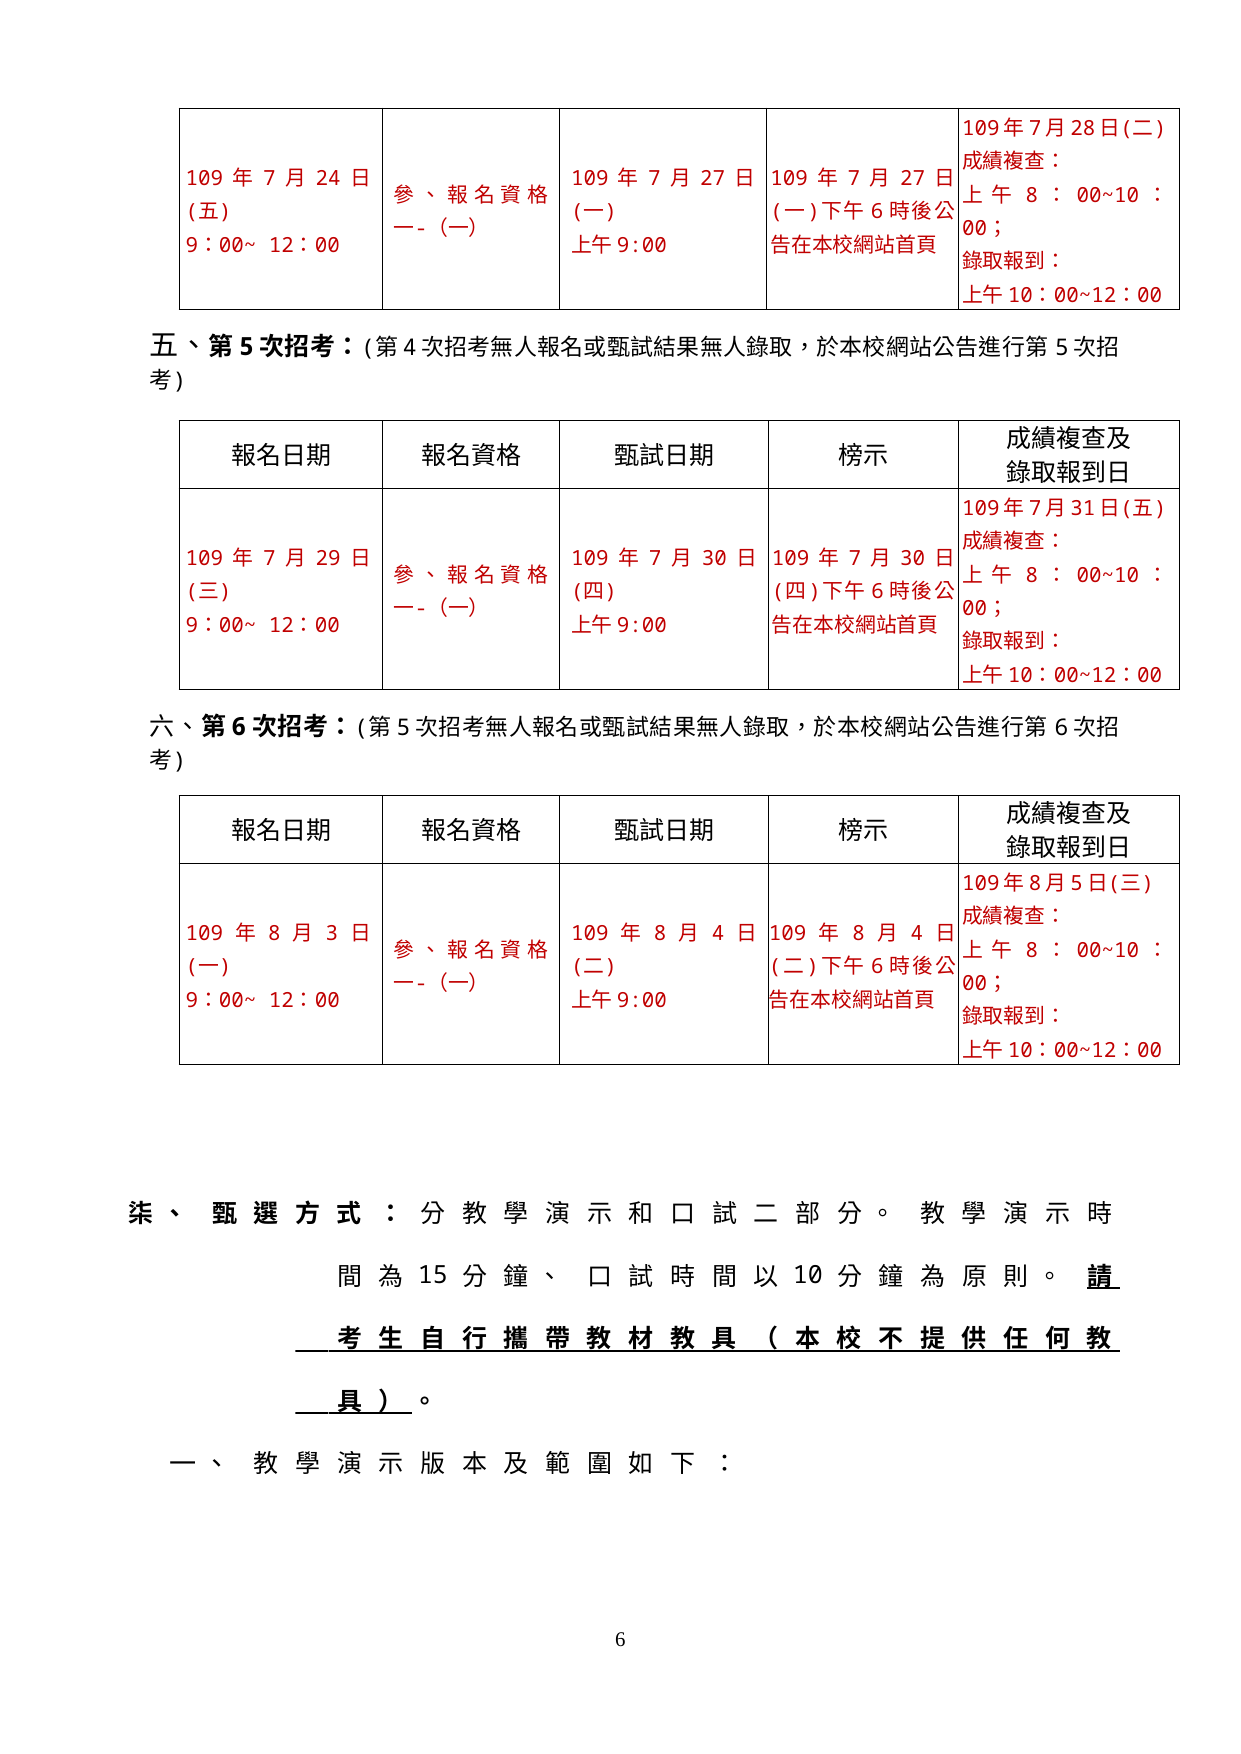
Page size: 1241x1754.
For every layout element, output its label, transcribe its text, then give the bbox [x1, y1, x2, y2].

table_cell 109年8月3日(一) 9：00~ 12：00 [180, 864, 382, 1064]
table_cell 109年7月27日(一)下午6時後公告在本校網站首頁 [767, 109, 958, 309]
table_cell 109年7月30日(四)下午6時後公告在本校網站首頁 [769, 489, 958, 689]
text 柒、甄選方式：分教學演示和口試二部分。教學演示時間為15分鐘、口試時間以10分鐘為原則。請考生自行攜帶教材教具（本校不提供任何教具）。 [120, 1170, 1120, 1420]
table_header 榜示 [769, 796, 958, 863]
table_cell 參、報名資格一-（一） [383, 109, 559, 309]
table_header 成績複查及 錄取報到日 [959, 796, 1179, 863]
table_cell 109年7月30日(四) 上午9:00 [560, 489, 768, 689]
table_header 報名日期 [180, 421, 382, 488]
table_cell 109年7月28日(二) 成績複查： 上午8：00~10：00； 錄取報到： 上午10：00~12：00 [959, 109, 1179, 309]
table_header 報名日期 [180, 796, 382, 863]
table_cell 109年7月31日(五) 成績複查： 上午8：00~10：00； 錄取報到： 上午10：00~12：00 [959, 489, 1179, 689]
table_cell 109年7月29日(三) 9：00~ 12：00 [180, 489, 382, 689]
text 五、第5次招考：(第4次招考無人報名或甄試結果無人錄取，於本校網站公告進行第5次招考) [149, 328, 1120, 395]
table_cell 參、報名資格一-（一） [383, 864, 559, 1064]
table_header 報名資格 [383, 796, 559, 863]
text 一、教學演示版本及範圍如下： [133, 1420, 1120, 1483]
table_cell 109年8月4日(二) 上午9:00 [560, 864, 768, 1064]
table_header 甄試日期 [560, 796, 768, 863]
table_cell 109年7月27日(一) 上午9:00 [560, 109, 766, 309]
table_header 報名資格 [383, 421, 559, 488]
table_cell 109年7月24日(五) 9：00~ 12：00 [180, 109, 382, 309]
table_cell 109年8月5日(三) 成績複查： 上午8：00~10：00； 錄取報到： 上午10：00~12：00 [959, 864, 1179, 1064]
table_header 成績複查及 錄取報到日 [959, 421, 1179, 488]
table_header 甄試日期 [560, 421, 768, 488]
table_cell 109年8月4日(二)下午6時後公告在本校網站首頁 [769, 864, 958, 1064]
table_header 榜示 [769, 421, 958, 488]
table_cell 參、報名資格一-（一） [383, 489, 559, 689]
text 六、第6次招考：(第5次招考無人報名或甄試結果無人錄取，於本校網站公告進行第6次招考) [149, 709, 1120, 775]
